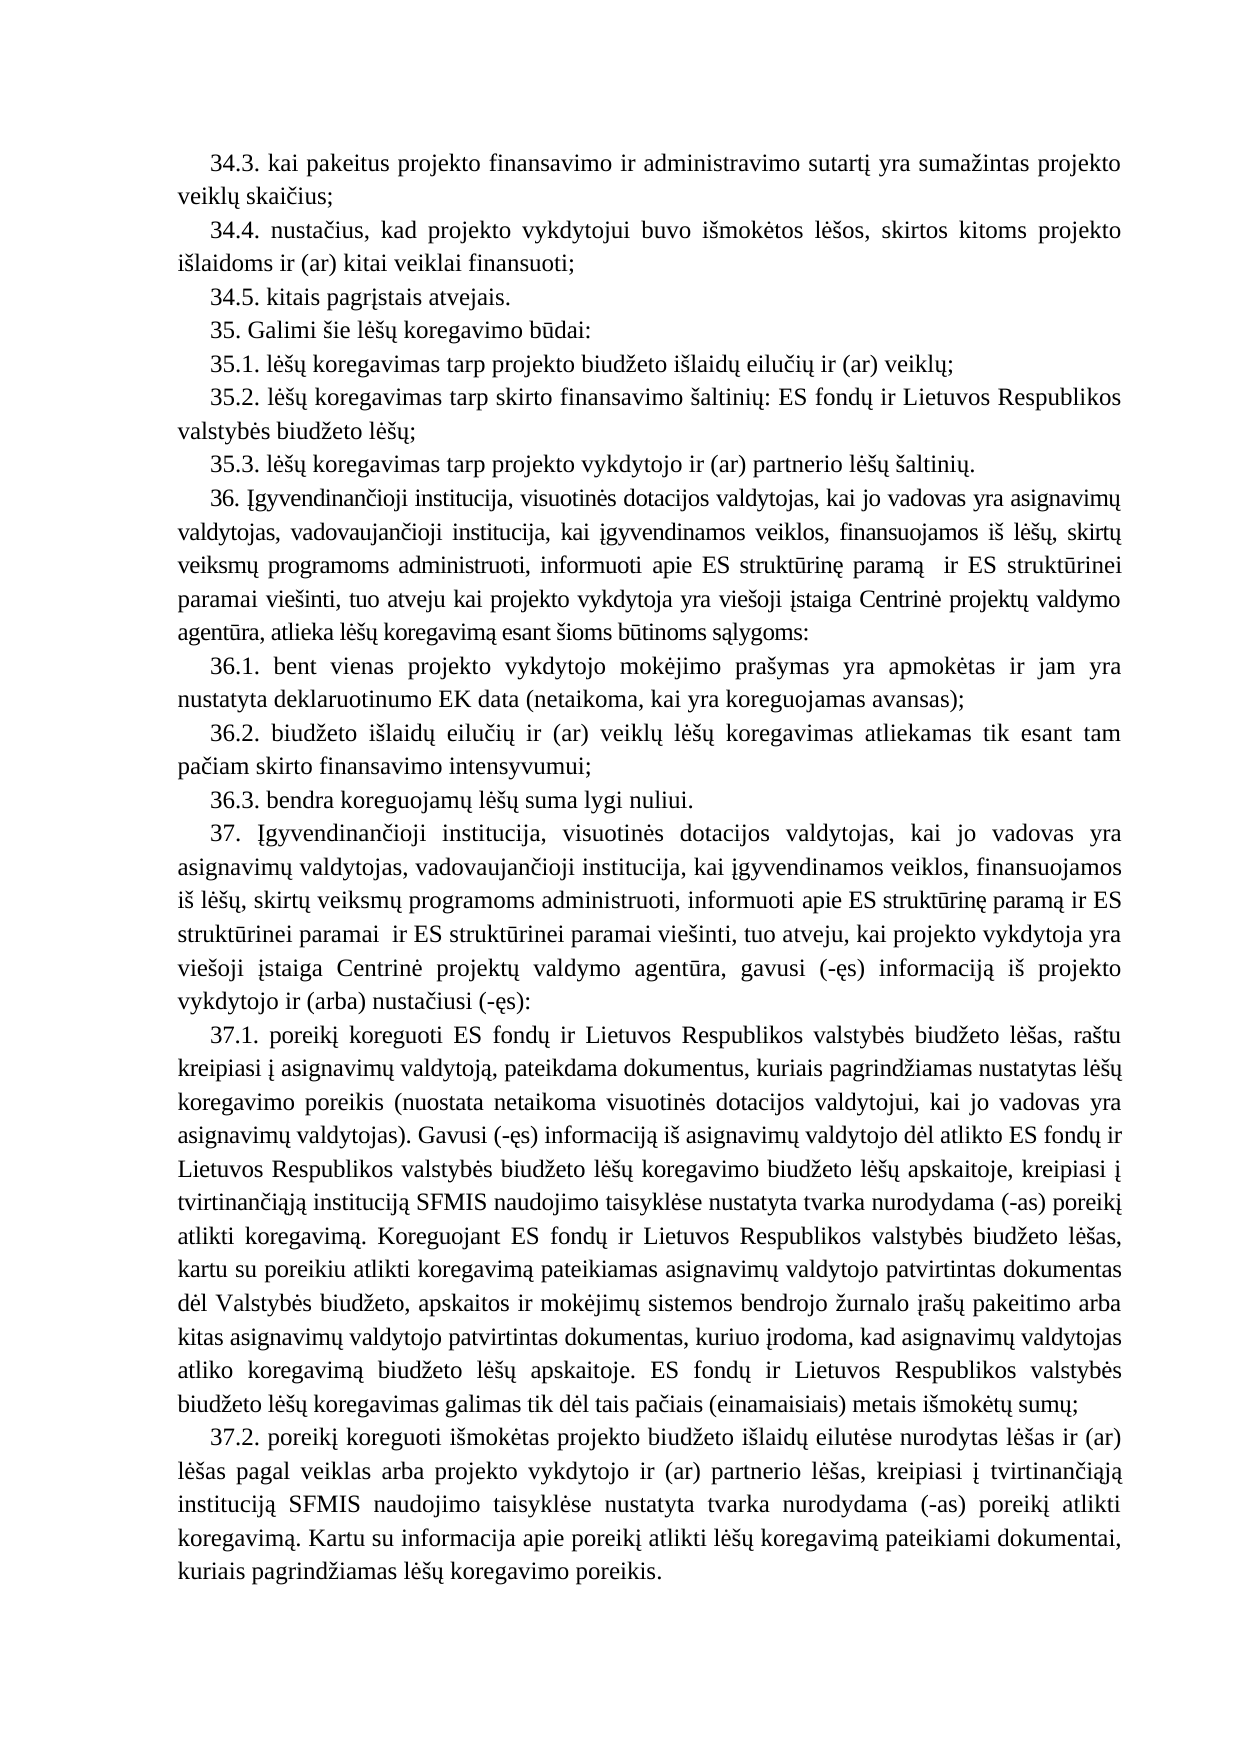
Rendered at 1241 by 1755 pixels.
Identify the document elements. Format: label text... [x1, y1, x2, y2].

text 36.1. bent vienas projekto vykdytojo mokėjimo prašymas yra apmokėtas ir jam yra nustatyta deklaruotinumo EK data (netaikoma, kai yra koreguojamas avansas); [177, 651, 1122, 713]
text 35.3. lėšų koregavimas tarp projekto vykdytojo ir (ar) partnerio lėšų šaltinių. [177, 449, 1122, 478]
text 34.5. kitais pagrįstais atvejais. [177, 282, 1122, 311]
text 36.3. bendra koreguojamų lėšų suma lygi nuliui. [177, 785, 1122, 814]
text 37.2. poreikį koreguoti išmokėtas projekto biudžeto išlaidų eilutėse nurodytas lėšas ir (ar) lėšas pagal veiklas arba projekto vykdytojo ir (ar) partnerio lėšas, kreipiasi į tvirtinančiąją instituciją SFMIS naudojimo taisyklėse nustatyta tvarka nurodydama (-as) poreikį atlikti koregavimą. Kartu su informacija apie poreikį atlikti lėšų koregavimą pateikiami dokumentai, kuriais pagrindžiamas lėšų koregavimo poreikis. [177, 1422, 1122, 1585]
text 35. Galimi šie lėšų koregavimo būdai: [177, 315, 1122, 344]
text 34.4. nustačius, kad projekto vykdytojui buvo išmokėtos lėšos, skirtos kitoms projekto išlaidoms ir (ar) kitai veiklai finansuoti; [177, 215, 1122, 277]
text 34.3. kai pakeitus projekto finansavimo ir administravimo sutartį yra sumažintas projekto veiklų skaičius; [177, 148, 1122, 210]
text 36.2. biudžeto išlaidų eilučių ir (ar) veiklų lėšų koregavimas atliekamas tik esant tam pačiam skirto finansavimo intensyvumui; [177, 718, 1122, 780]
text 37. Įgyvendinančioji institucija, visuotinės dotacijos valdytojas, kai jo vadovas yra asignavimų valdytojas, vadovaujančioji institucija, kai įgyvendinamos veiklos, finansuojamos iš lėšų, skirtų veiksmų programoms administruoti, informuoti apie ES struktūrinę paramą ir ES struktūrinei paramai ir ES struktūrinei paramai viešinti, tuo atveju, kai projekto vykdytoja yra viešoji įstaiga Centrinė projektų valdymo agentūra, gavusi (-ęs) informaciją iš projekto vykdytojo ir (arba) nustačiusi (-ęs): [177, 818, 1122, 1015]
text 36. Įgyvendinančioji institucija, visuotinės dotacijos valdytojas, kai jo vadovas yra asignavimų valdytojas, vadovaujančioji institucija, kai įgyvendinamos veiklos, finansuojamos iš lėšų, skirtų veiksmų programoms administruoti, informuoti apie ES struktūrinę paramą ir ES struktūrinei paramai viešinti, tuo atveju kai projekto vykdytoja yra viešoji įstaiga Centrinė projektų valdymo agentūra, atlieka lėšų koregavimą esant šioms būtinoms sąlygoms: [177, 483, 1122, 646]
text 35.2. lėšų koregavimas tarp skirto finansavimo šaltinių: ES fondų ir Lietuvos Respublikos valstybės biudžeto lėšų; [177, 382, 1122, 445]
text 37.1. poreikį koreguoti ES fondų ir Lietuvos Respublikos valstybės biudžeto lėšas, raštu kreipiasi į asignavimų valdytoją, pateikdama dokumentus, kuriais pagrindžiamas nustatytas lėšų koregavimo poreikis (nuostata netaikoma visuotinės dotacijos valdytojui, kai jo vadovas yra asignavimų valdytojas). Gavusi (-ęs) informaciją iš asignavimų valdytojo dėl atlikto ES fondų ir Lietuvos Respublikos valstybės biudžeto lėšų koregavimo biudžeto lėšų apskaitoje, kreipiasi į tvirtinančiąją instituciją SFMIS naudojimo taisyklėse nustatyta tvarka nurodydama (-as) poreikį atlikti koregavimą. Koreguojant ES fondų ir Lietuvos Respublikos valstybės biudžeto lėšas, kartu su poreikiu atlikti koregavimą pateikiamas asignavimų valdytojo patvirtintas dokumentas dėl Valstybės biudžeto, apskaitos ir mokėjimų sistemos bendrojo žurnalo įrašų pakeitimo arba kitas asignavimų valdytojo patvirtintas dokumentas, kuriuo įrodoma, kad asignavimų valdytojas atliko koregavimą biudžeto lėšų apskaitoje. ES fondų ir Lietuvos Respublikos valstybės biudžeto lėšų koregavimas galimas tik dėl tais pačiais (einamaisiais) metais išmokėtų sumų; [177, 1020, 1122, 1417]
text 35.1. lėšų koregavimas tarp projekto biudžeto išlaidų eilučių ir (ar) veiklų; [177, 349, 1122, 378]
